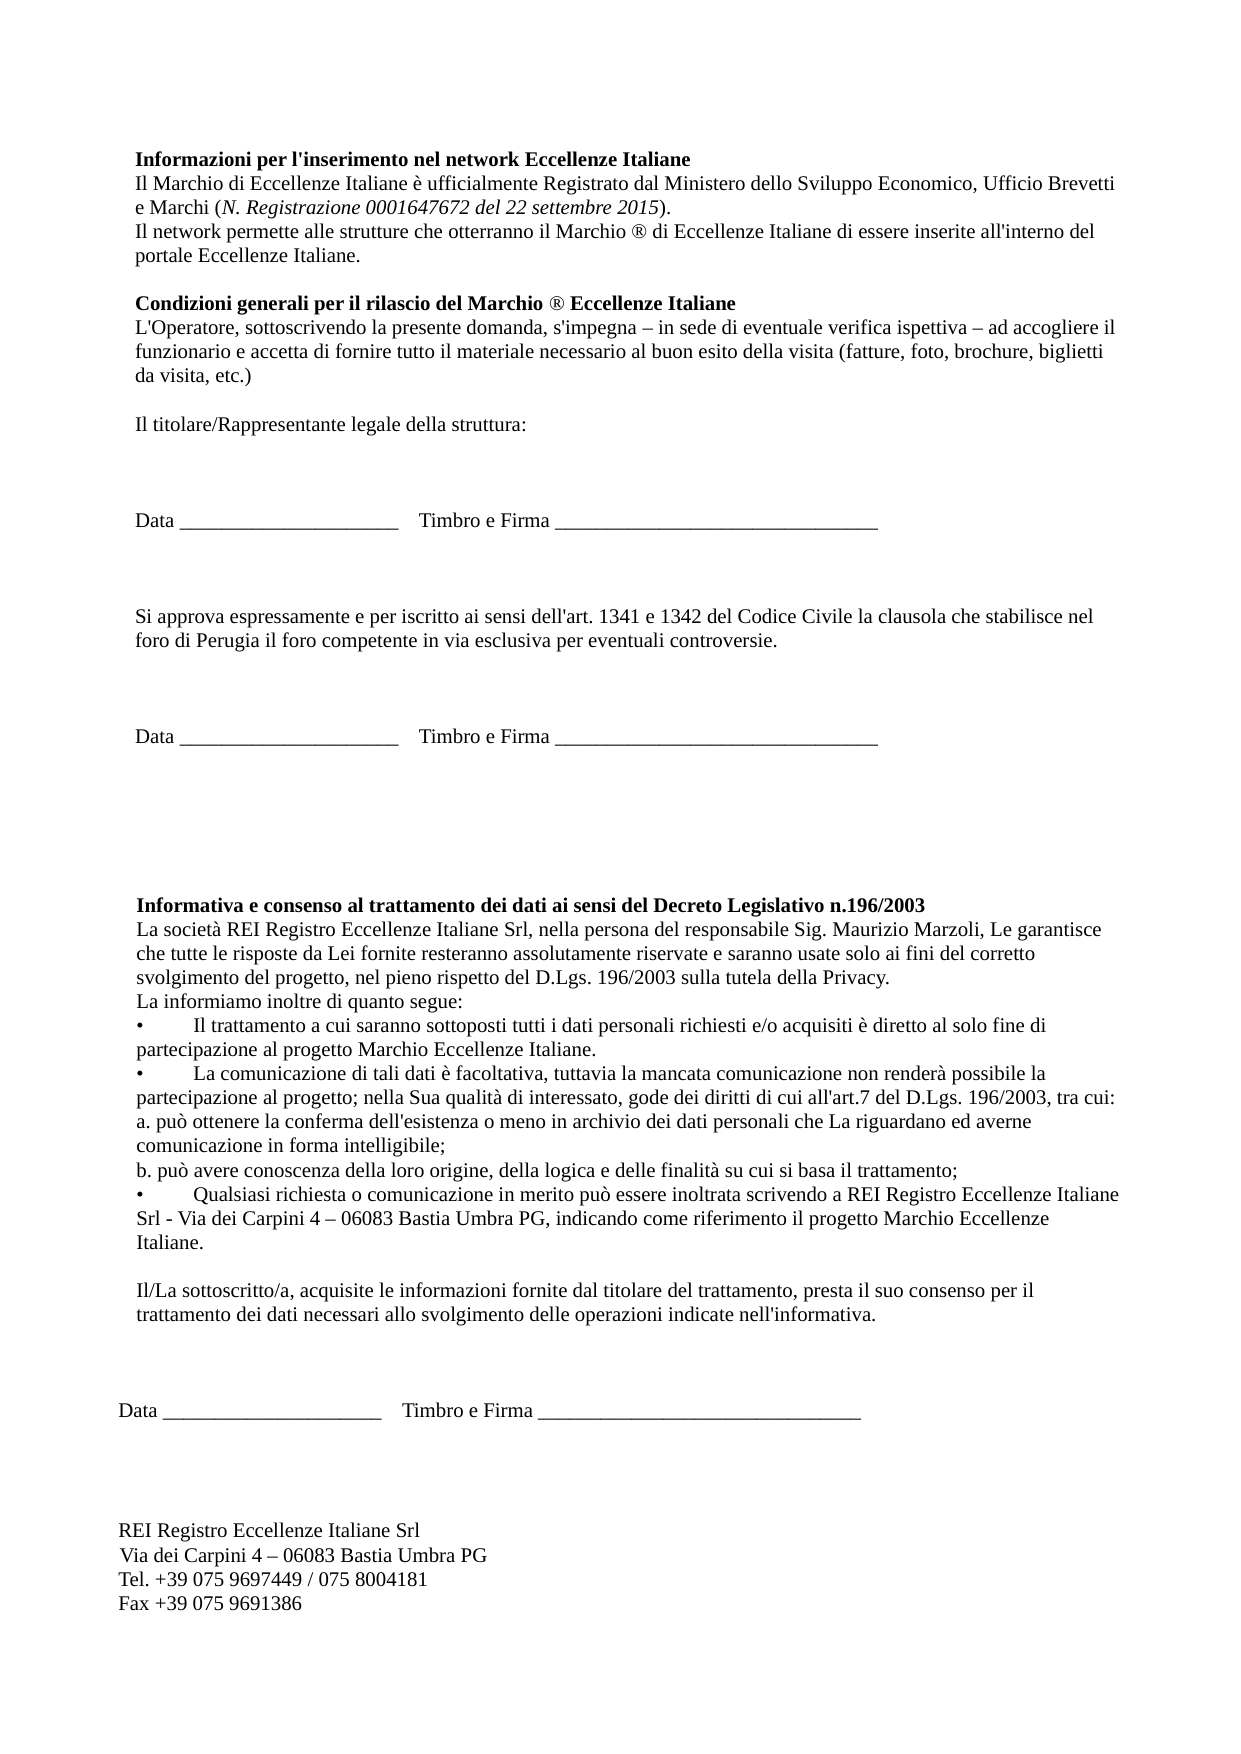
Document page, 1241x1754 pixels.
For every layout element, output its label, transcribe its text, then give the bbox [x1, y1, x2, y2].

text L'Operatore, sottoscrivendo la presente domanda, s'impegna – in sede di eventuale verifica ispettiva – ad accogliere il funzionario e accetta di fornire tutto il materiale necessario al buon esito della visita (fatture, foto, brochure, biglietti da visita, etc.) [135, 315, 1122, 387]
text La società REI Registro Eccellenze Italiane Srl, nella persona del responsabile Sig. Maurizio Marzoli, Le garantisce che tutte le risposte da Lei fornite resteranno assolutamente riservate e saranno usate solo ai fini del corretto svolgimento del progetto, nel pieno rispetto del D.Lgs. 196/2003 sulla tutela della Privacy. La informiamo inoltre di quanto segue: [136, 917, 1122, 1013]
list La comunicazione di tali dati è facoltativa, tuttavia la mancata comunicazione non renderà possibile la partecipazione al progetto; nella Sua qualità di interessato, gode dei diritti di cui all'art.7 del D.Lgs. 196/2003, tra cui: [136, 1061, 1122, 1109]
text Il/La sottoscritto/a, acquisite le informazioni fornite dal titolare del trattamento, presta il suo consenso per il trattamento dei dati necessari allo svolgimento delle operazioni indicate nell'informativa. [136, 1278, 1122, 1326]
text a. può ottenere la conferma dell'esistenza o meno in archivio dei dati personali che La riguardano ed averne comunicazione in forma intelligibile; [136, 1109, 1122, 1157]
text Condizioni generali per il rilascio del Marchio ® Eccellenze Italiane [135, 291, 1122, 315]
text Informativa e consenso al trattamento dei dati ai sensi del Decreto Legislativo n.196/2003 [136, 893, 1122, 917]
text Il titolare/Rappresentante legale della struttura: [135, 412, 1122, 436]
text Via dei Carpini 4 – 06083 Bastia Umbra PG [118, 1542, 1122, 1567]
text Data _____________________ Timbro e Firma _______________________________ [135, 724, 1122, 748]
list Qualsiasi richiesta o comunicazione in merito può essere inoltrata scrivendo a REI Registro Eccellenze Italiane Srl - Via dei Carpini 4 – 06083 Bastia Umbra PG, indicando come riferimento il progetto Marchio Eccellenze Italiane. [136, 1182, 1122, 1254]
text Informazioni per l'inserimento nel network Eccellenze Italiane Il Marchio di Eccellenze Italiane è ufficialmente Registrato dal Ministero dello Sviluppo Economico, Ufficio Brevetti e Marchi (N. Registrazione 0001647672 del 22 settembre 2015). Il network permette alle strutture che otterranno il Marchio ® di Eccellenze Italiane di essere inserite all'interno del portale Eccellenze Italiane. [135, 147, 1122, 267]
list Il trattamento a cui saranno sottoposti tutti i dati personali richiesti e/o acquisiti è diretto al solo fine di partecipazione al progetto Marchio Eccellenze Italiane. [136, 1013, 1122, 1061]
text Data _____________________ Timbro e Firma _______________________________ [118, 1398, 1122, 1494]
text Fax +39 075 9691386 [118, 1591, 1122, 1615]
text Tel. +39 075 9697449 / 075 8004181 [118, 1567, 1122, 1591]
text Data _____________________ Timbro e Firma _______________________________ [135, 508, 1122, 532]
text REI Registro Eccellenze Italiane Srl [118, 1494, 1122, 1542]
text Si approva espressamente e per iscritto ai sensi dell'art. 1341 e 1342 del Codice Civile la clausola che stabilisce nel foro di Perugia il foro competente in via esclusiva per eventuali controversie. [135, 604, 1122, 652]
list b. può avere conoscenza della loro origine, della logica e delle finalità su cui si basa il trattamento; [136, 1157, 1122, 1182]
